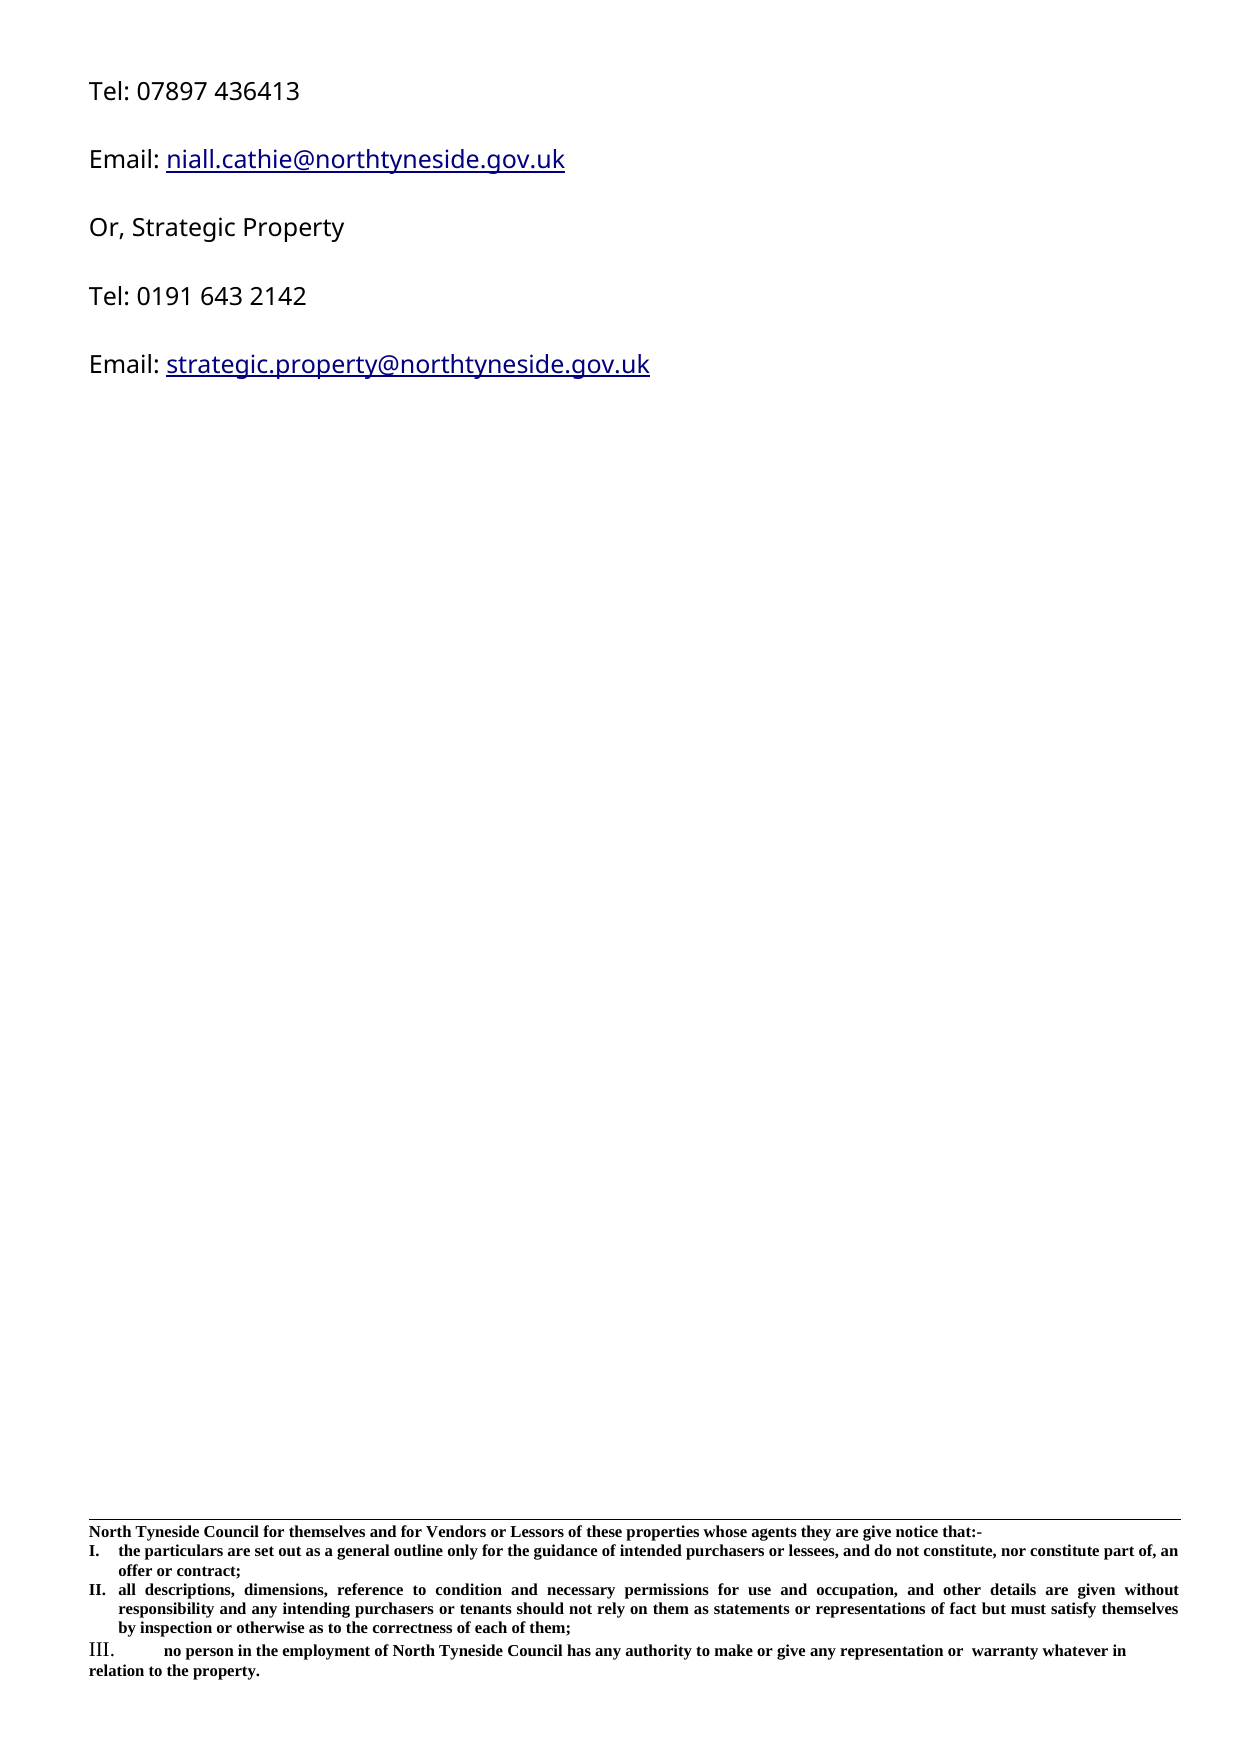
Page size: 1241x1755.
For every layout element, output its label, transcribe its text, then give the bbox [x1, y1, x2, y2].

text Or, Strategic Property [89, 210, 1181, 244]
text Tel: 0191 643 2142 [89, 278, 1181, 312]
text Tel: 07897 436413 [89, 74, 1181, 108]
text Email: niall.cathie@northtyneside.gov.uk [89, 142, 1181, 176]
text Email: strategic.property@northtyneside.gov.uk [89, 346, 1181, 380]
